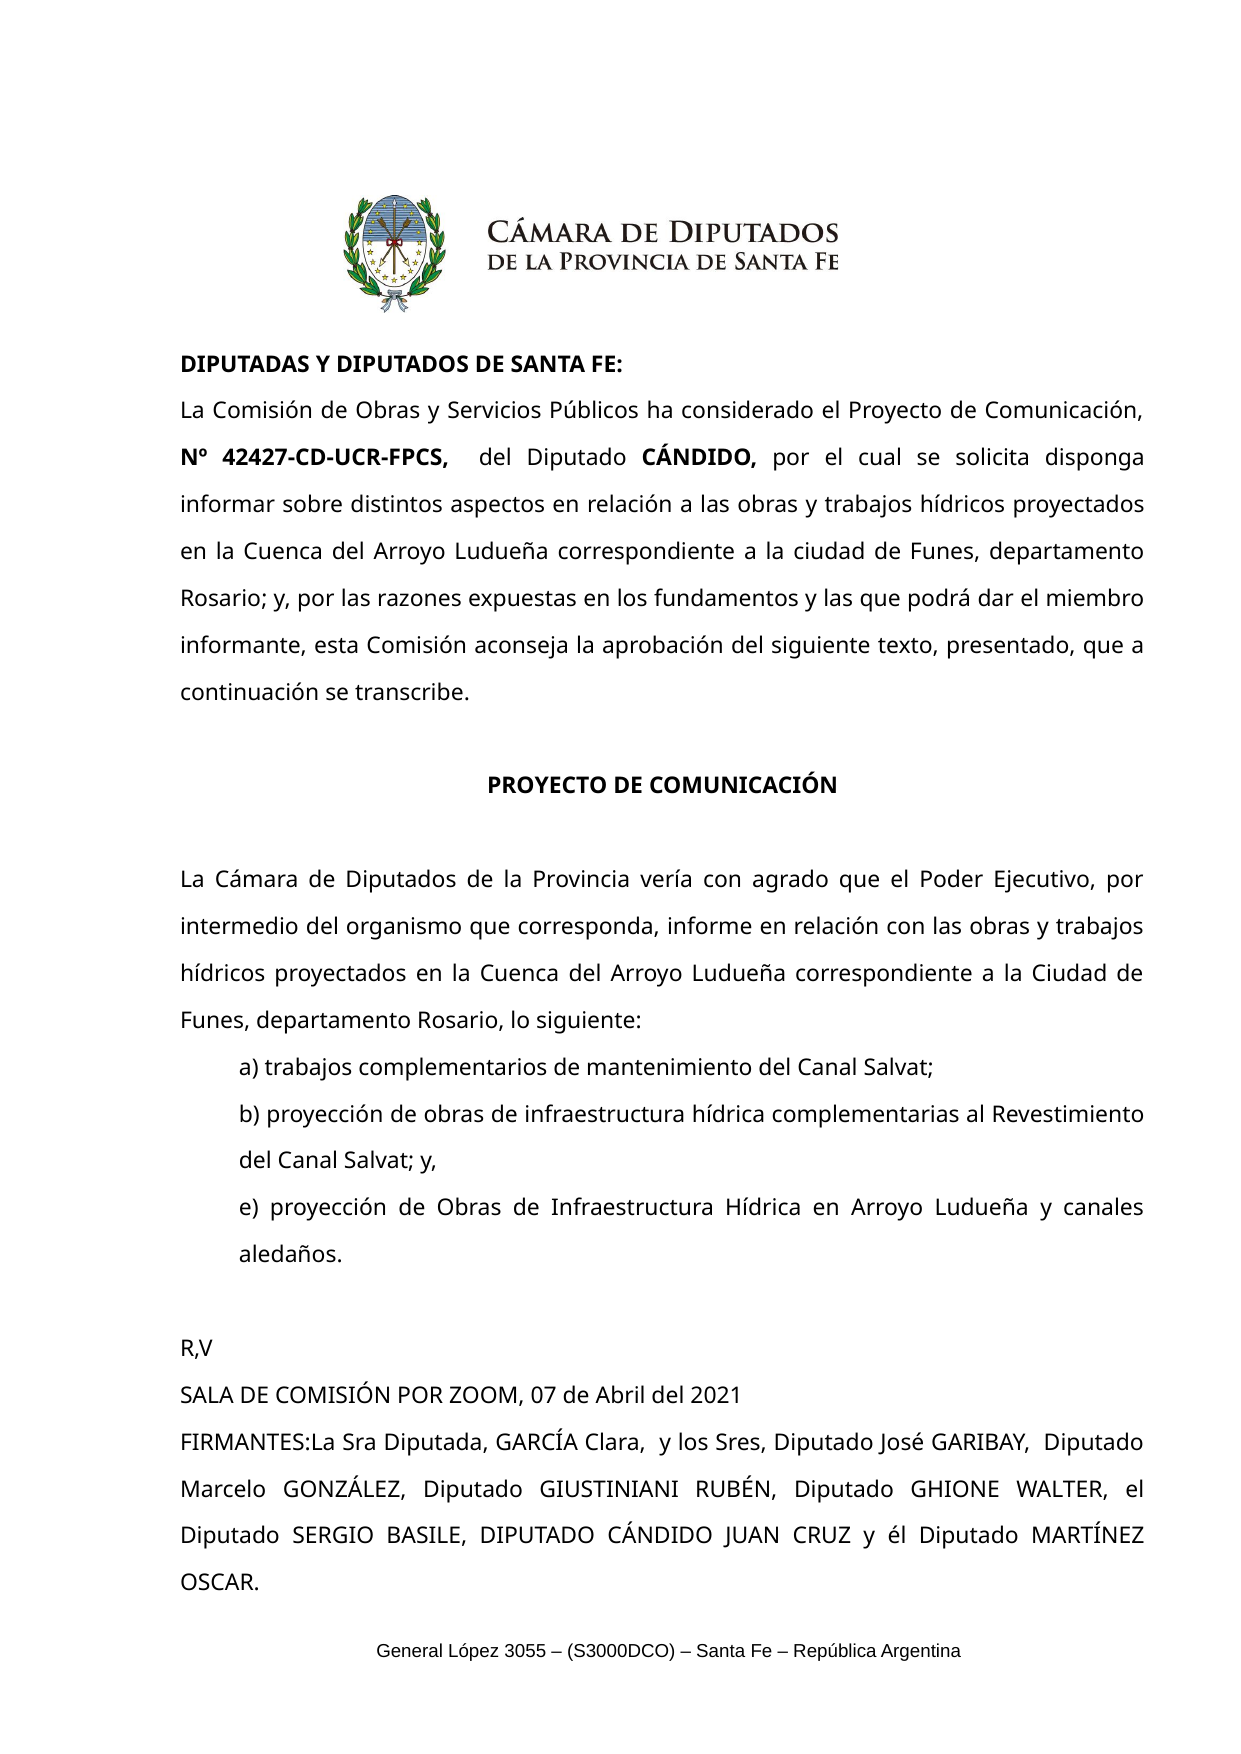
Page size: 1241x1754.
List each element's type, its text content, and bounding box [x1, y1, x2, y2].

list b) proyección de obras de infraestructura hídrica complementarias al Revestimiento del Canal Salvat; y, [239, 1097, 1145, 1176]
list FIRMANTES:La Sra Diputada, GARCÍA Clara, y los Sres, Diputado José GARIBAY, Diputado Marcelo GONZÁLEZ, Diputado GIUSTINIANI RUBÉN, Diputado GHIONE WALTER, el Diputado SERGIO BASILE, DIPUTADO CÁNDIDO JUAN CRUZ y él Diputado MARTÍNEZ OSCAR. [180, 1426, 1145, 1597]
list e) proyección de Obras de Infraestructura Hídrica en Arroyo Ludueña y canales aledaños. [239, 1191, 1145, 1269]
list DIPUTADAS Y DIPUTADOS DE SANTA FE: [180, 347, 1145, 379]
picture [343, 195, 839, 317]
list La Cámara de Diputados de la Provincia vería con agrado que el Poder Ejecutivo, por intermedio del organismo que corresponda, informe en relación con las obras y trabajos hídricos proyectados en la Cuenca del Arroyo Ludueña correspondiente a la Ciudad de Funes, departamento Rosario, lo siguiente: [180, 863, 1145, 1035]
list a) trabajos complementarios de mantenimiento del Canal Salvat; [239, 1051, 1145, 1082]
list SALA DE COMISIÓN POR ZOOM, 07 de Abril del 2021 [180, 1379, 1145, 1410]
list La Comisión de Obras y Servicios Públicos ha considerado el Proyecto de Comunicación, Nº 42427-CD-UCR-FPCS, del Diputado CÁNDIDO, por el cual se solicita disponga informar sobre distintos aspectos en relación a las obras y trabajos hídricos proyectados en la Cuenca del Arroyo Ludueña correspondiente a la ciudad de Funes, departamento Rosario; y, por las razones expuestas en los fundamentos y las que podrá dar el miembro informante, esta Comisión aconseja la aprobación del siguiente texto, presentado, que a continuación se transcribe. [180, 394, 1145, 707]
list PROYECTO DE COMUNICACIÓN [180, 769, 1145, 801]
list R,V [180, 1332, 1145, 1363]
